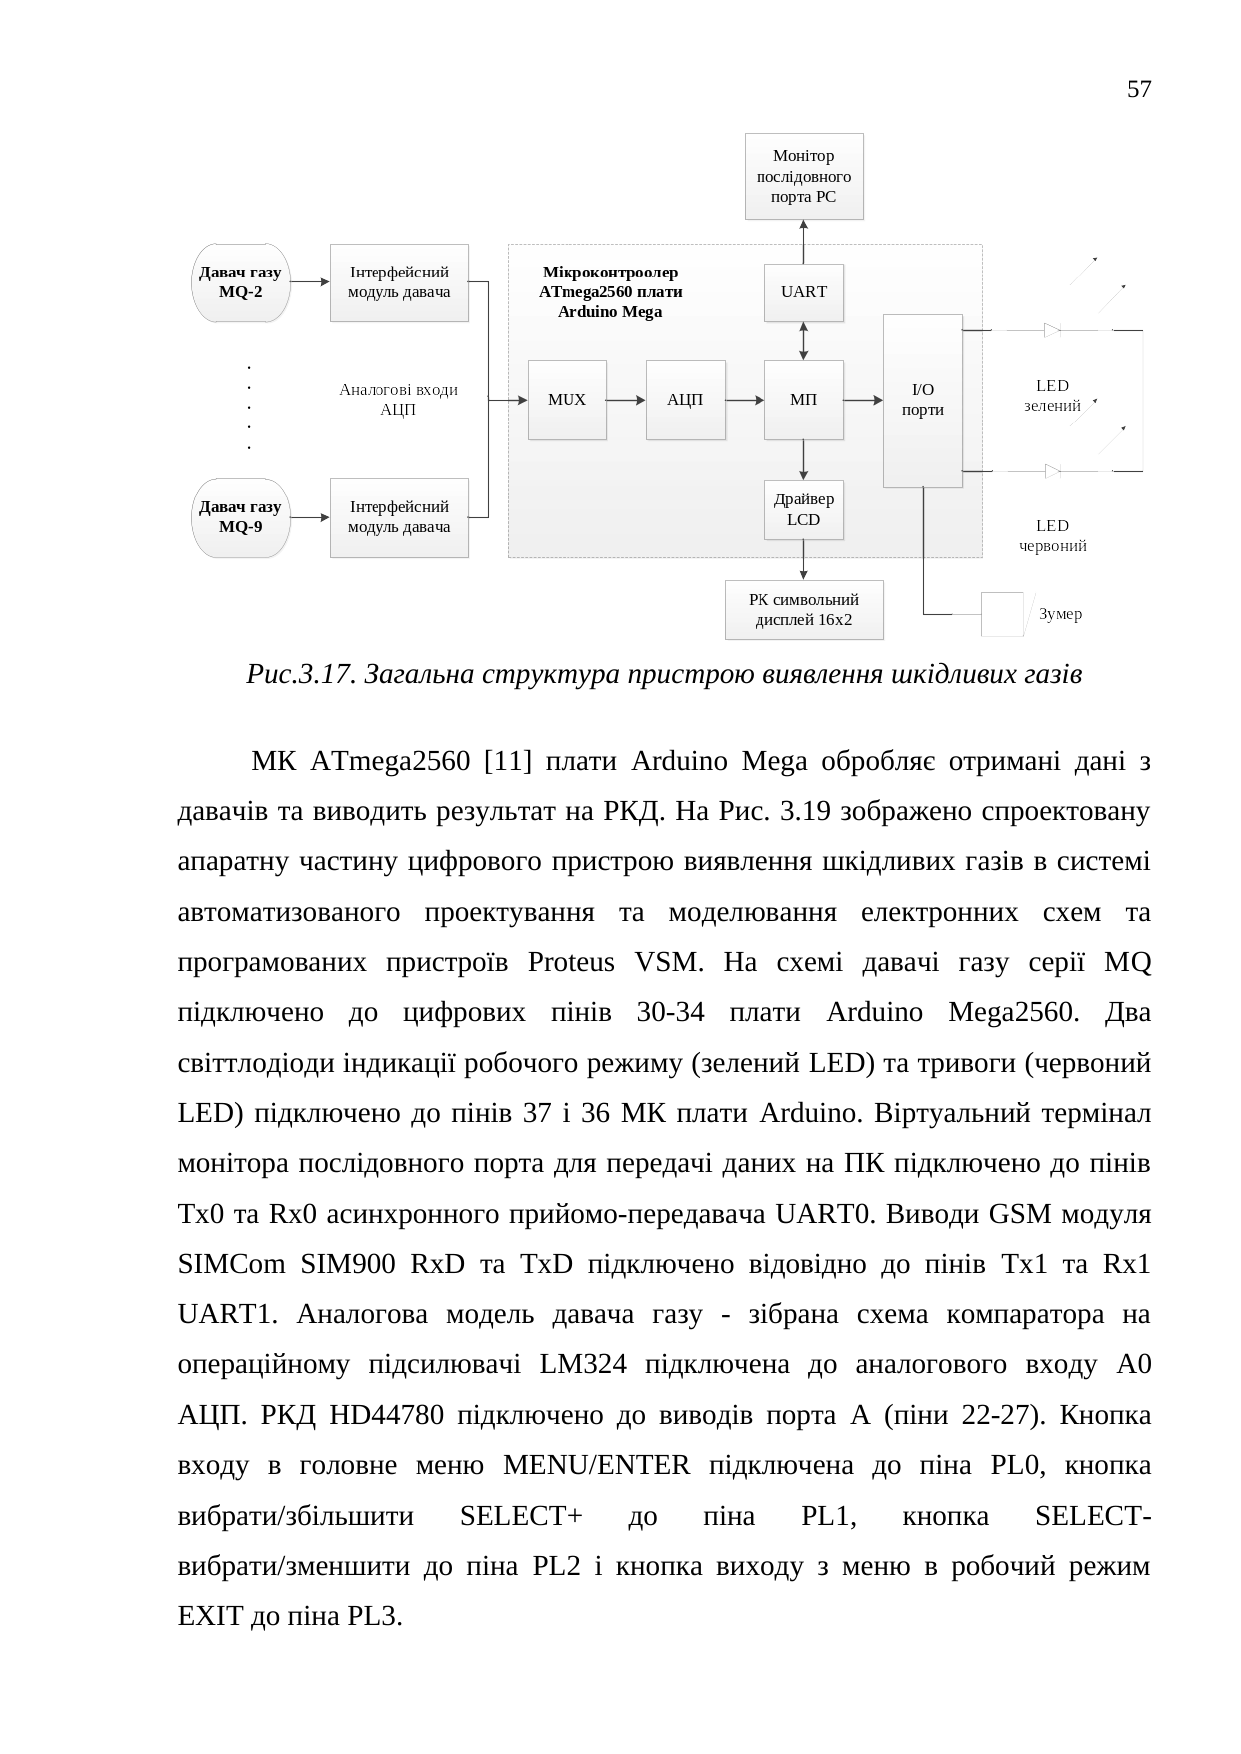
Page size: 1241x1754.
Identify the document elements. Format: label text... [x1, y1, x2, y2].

text Рис.3.17. Загальна структура пристрою виявлення шкідливих газів [177, 657, 1152, 690]
text МК ATmega2560 [11] плати Arduino Mega обробляє отримані дані з давачів та виводить результат на РКД. На Рис. 3.19 зображено спроектовану апаратну частину цифрового пристрою виявлення шкідливих газів в системі автоматизованого проектування та моделювання електронних схем та програмованих пристроїв Proteus VSM. На схемі давачі газу серії МQ підключено до цифрових пінів 30-34 плати Arduino Mega2560. Два світтлодіоди індикації робочого режиму (зелений LED) та тривоги (червоний LED) підключено до пінів 37 і 36 МК плати Arduino. Віртуальний термінал монітора послідовного порта для передачі даних на ПК підключено до пінів Tx0 та Rx0 асинхронного прийомо-передавача UART0. Виводи GSM модуля SIMCom SIM900 RxD та TxD підключено відовідно до пінів Tx1 та Rx1 UART1. Аналогова модель давача газу - зібрана схема компаратора на операційному підсилювачі LM324 підключена до аналогового входу A0 АЦП. РКД HD44780 підключено до виводів порта A (піни 22-27). Кнопка входу в головне меню MENU/ENTER підключена до піна PL0, кнопка вибрати/збільшити SELECT+ до піна PL1, кнопка SELECT- вибрати/зменшити до піна PL2 і кнопка виходу з меню в робочий режим EXIT до піна PL3. [177, 743, 1152, 1632]
